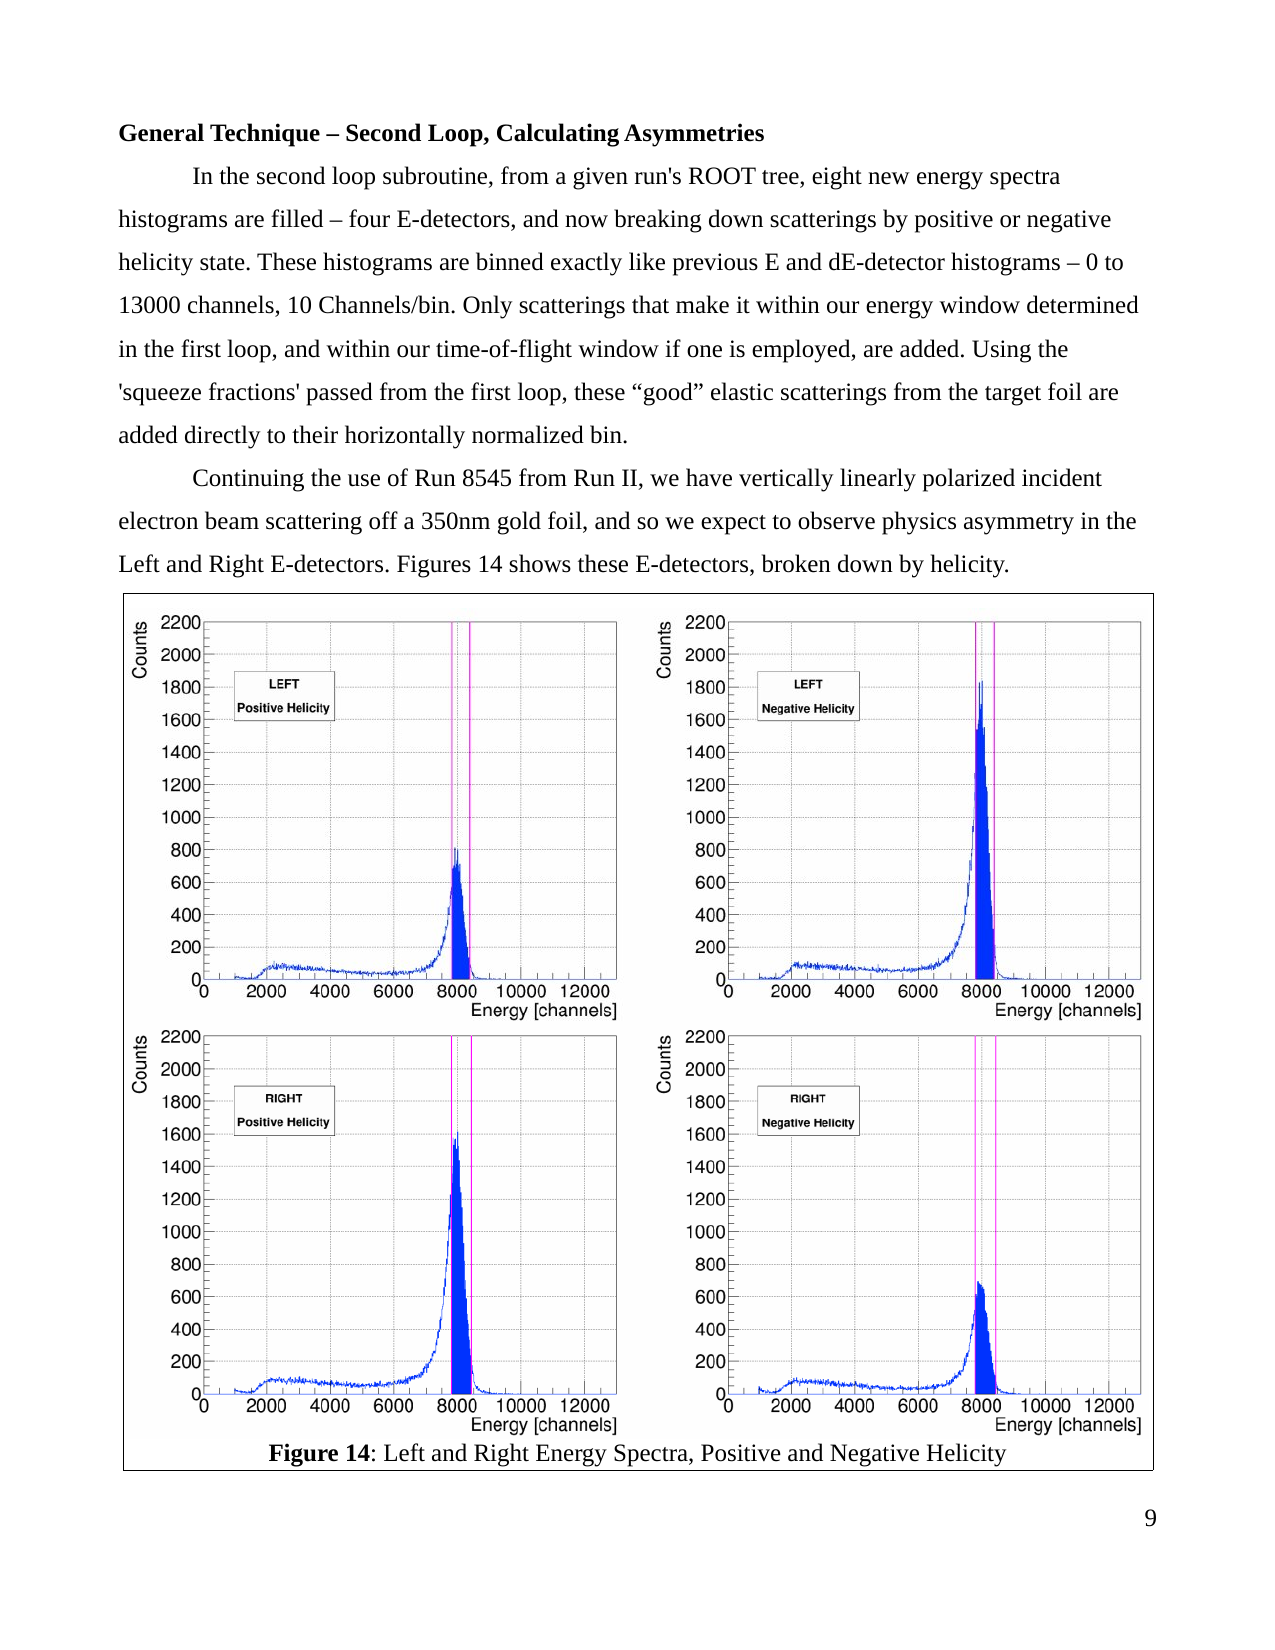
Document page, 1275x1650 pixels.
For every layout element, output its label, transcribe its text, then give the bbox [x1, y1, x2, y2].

text General Technique – Second Loop, Calculating Asymmetries [118, 118, 1157, 147]
picture [126, 608, 1149, 1439]
text In the second loop subroutine, from a given run's ROOT tree, eight new energy spectra histograms are filled – four E-detectors, and now breaking down scatterings by positive or negative helicity state. These histograms are binned exactly like previous E and dE-detector histograms – 0 to 13000 channels, 10 Channels/bin. Only scatterings that make it within our energy window determined in the first loop, and within our time-of-flight window if one is employed, are added. Using the 'squeeze fractions' passed from the first loop, these “good” elastic scatterings from the target foil are added directly to their horizontally normalized bin. [118, 161, 1157, 449]
text Figure 14: Left and Right Energy Spectra, Positive and Negative Helicity [126, 1439, 1149, 1467]
text Continuing the use of Run 8545 from Run II, we have vertically linearly polarized incident electron beam scattering off a 350nm gold foil, and so we expect to observe physics asymmetry in the Left and Right E-detectors. Figures 14 shows these E-detectors, broken down by helicity. [118, 463, 1157, 578]
